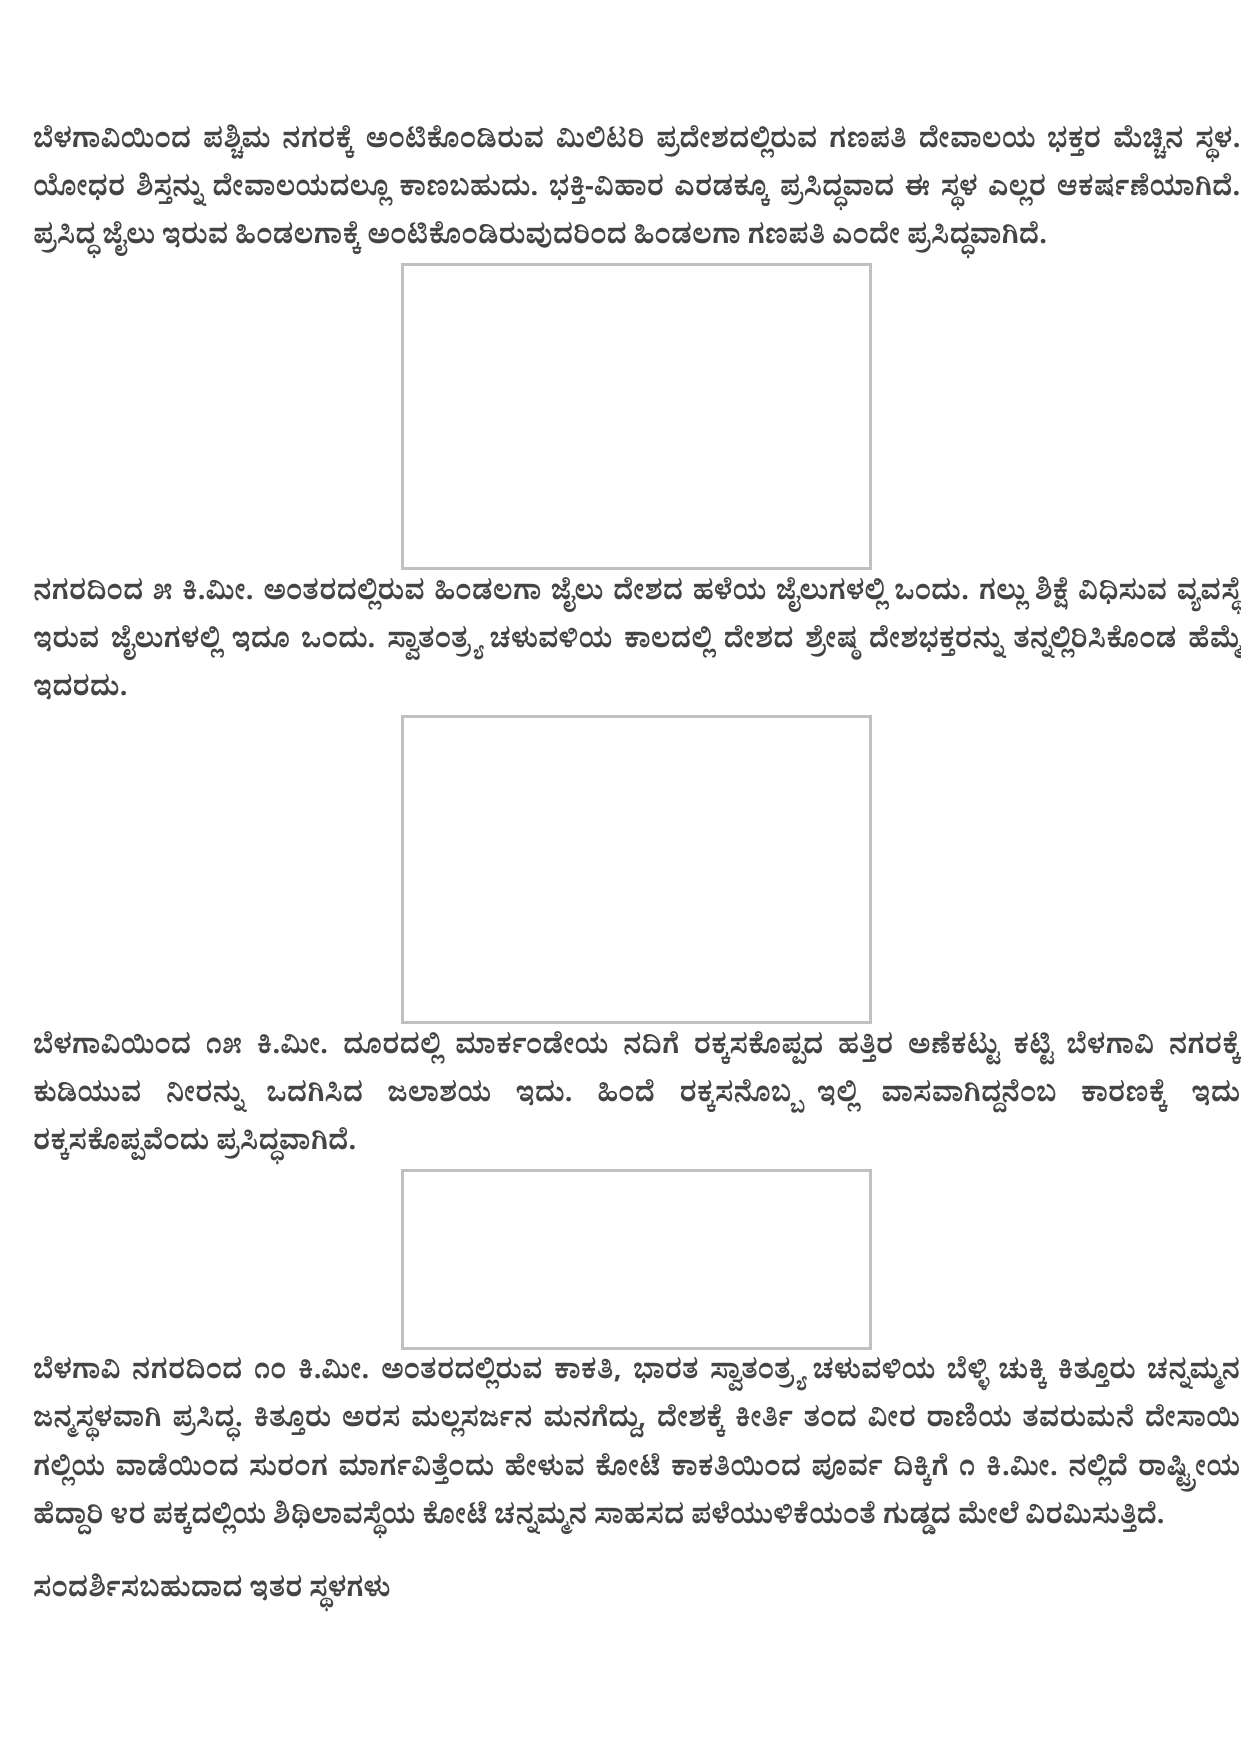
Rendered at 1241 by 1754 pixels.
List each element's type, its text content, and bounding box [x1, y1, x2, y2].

text ಸಂದರ್ಶಿಸಬಹುದಾದ ಇತರ ಸ್ಥಳಗಳು [33, 1571, 1240, 1615]
text ಬೆಳಗಾವಿಯಿಂದ ಪಶ್ಚಿಮ ನಗರಕ್ಕೆ ಅಂಟಿಕೊಂಡಿರುವ ಮಿಲಿಟರಿ ಪ್ರದೇಶದಲ್ಲಿರುವ ಗಣಪತಿ ದೇವಾಲಯ ಭಕ್ತರ ಮೆಚ್ಚಿನ ಸ್ಥಳ. ಯೋಧರ ಶಿಸ್ತನ್ನು ದೇವಾಲಯದಲ್ಲೂ ಕಾಣಬಹುದು. ಭಕ್ತಿ-ವಿಹಾರ ಎರಡಕ್ಕೂ ಪ್ರಸಿದ್ಧವಾದ ಈ ಸ್ಥಳ ಎಲ್ಲರ ಆಕರ್ಷಣೆಯಾಗಿದೆ. ಪ್ರಸಿದ್ಧ ಜೈಲು ಇರುವ ಹಿಂಡಲಗಾಕ್ಕೆ ಅಂಟಿಕೊಂಡಿರುವುದರಿಂದ ಹಿಂಡಲಗಾ ಗಣಪತಿ ಎಂದೇ ಪ್ರಸಿದ್ಧವಾಗಿದೆ. [33, 118, 1240, 262]
text ಬೆಳಗಾವಿಯಿಂದ ೧೫ ಕಿ.ಮೀ. ದೂರದಲ್ಲಿ ಮಾರ್ಕಂಡೇಯ ನದಿಗೆ ರಕ್ಕಸಕೊಪ್ಪದ ಹತ್ತಿರ ಅಣೆಕಟ್ಟು ಕಟ್ಟಿ ಬೆಳಗಾವಿ ನಗರಕ್ಕೆ ಕುಡಿಯುವ ನೀರನ್ನು ಒದಗಿಸಿದ ಜಲಾಶಯ ಇದು. ಹಿಂದೆ ರಕ್ಕಸನೊಬ್ಬ ಇಲ್ಲಿ ವಾಸವಾಗಿದ್ದನೆಂಬ ಕಾರಣಕ್ಕೆ ಇದು ರಕ್ಕಸಕೊಪ್ಪವೆಂದು ಪ್ರಸಿದ್ಧವಾಗಿದೆ. [33, 1024, 1240, 1168]
text ಬೆಳಗಾವಿ ನಗರದಿಂದ ೧೦ ಕಿ.ಮೀ. ಅಂತರದಲ್ಲಿರುವ ಕಾಕತಿ, ಭಾರತ ಸ್ವಾತಂತ್ರ‍್ಯ ಚಳುವಳಿಯ ಬೆಳ್ಳಿ ಚುಕ್ಕಿ ಕಿತ್ತೂರು ಚನ್ನಮ್ಮನ ಜನ್ಮಸ್ಥಳವಾಗಿ ಪ್ರಸಿದ್ಧ. ಕಿತ್ತೂರು ಅರಸ ಮಲ್ಲಸರ್ಜನ ಮನಗೆದ್ದು, ದೇಶಕ್ಕೆ ಕೀರ್ತಿ ತಂದ ವೀರ ರಾಣಿಯ ತವರುಮನೆ ದೇಸಾಯಿ ಗಲ್ಲಿಯ ವಾಡೆಯಿಂದ ಸುರಂಗ ಮಾರ್ಗವಿತ್ತೆಂದು ಹೇಳುವ ಕೋಟೆ ಕಾಕತಿಯಿಂದ ಪೂರ್ವ ದಿಕ್ಕಿಗೆ ೧ ಕಿ.ಮೀ. ನಲ್ಲಿದೆ ರಾಷ್ಟ್ರೀಯ ಹೆದ್ದಾರಿ ೪ರ ಪಕ್ಕದಲ್ಲಿಯ ಶಿಥಿಲಾವಸ್ಥೆಯ ಕೋಟೆ ಚನ್ನಮ್ಮನ ಸಾಹಸದ ಪಳೆಯುಳಿಕೆಯಂತೆ ಗುಡ್ಡದ ಮೇಲೆ ವಿರಮಿಸುತ್ತಿದೆ. [33, 1350, 1240, 1542]
text ನಗರದಿಂದ ೫ ಕಿ.ಮೀ. ಅಂತರದಲ್ಲಿರುವ ಹಿಂಡಲಗಾ ಜೈಲು ದೇಶದ ಹಳೆಯ ಜೈಲುಗಳಲ್ಲಿ ಒಂದು. ಗಲ್ಲು ಶಿಕ್ಷೆ ವಿಧಿಸುವ ವ್ಯವಸ್ಥೆ ಇರುವ ಜೈಲುಗಳಲ್ಲಿ ಇದೂ ಒಂದು. ಸ್ವಾತಂತ್ರ‍್ಯ ಚಳುವಳಿಯ ಕಾಲದಲ್ಲಿ ದೇಶದ ಶ್ರೇಷ್ಠ ದೇಶಭಕ್ತರನ್ನು ತನ್ನಲ್ಲಿರಿಸಿಕೊಂಡ ಹೆಮ್ಮೆ ಇದರದು. [33, 570, 1240, 715]
